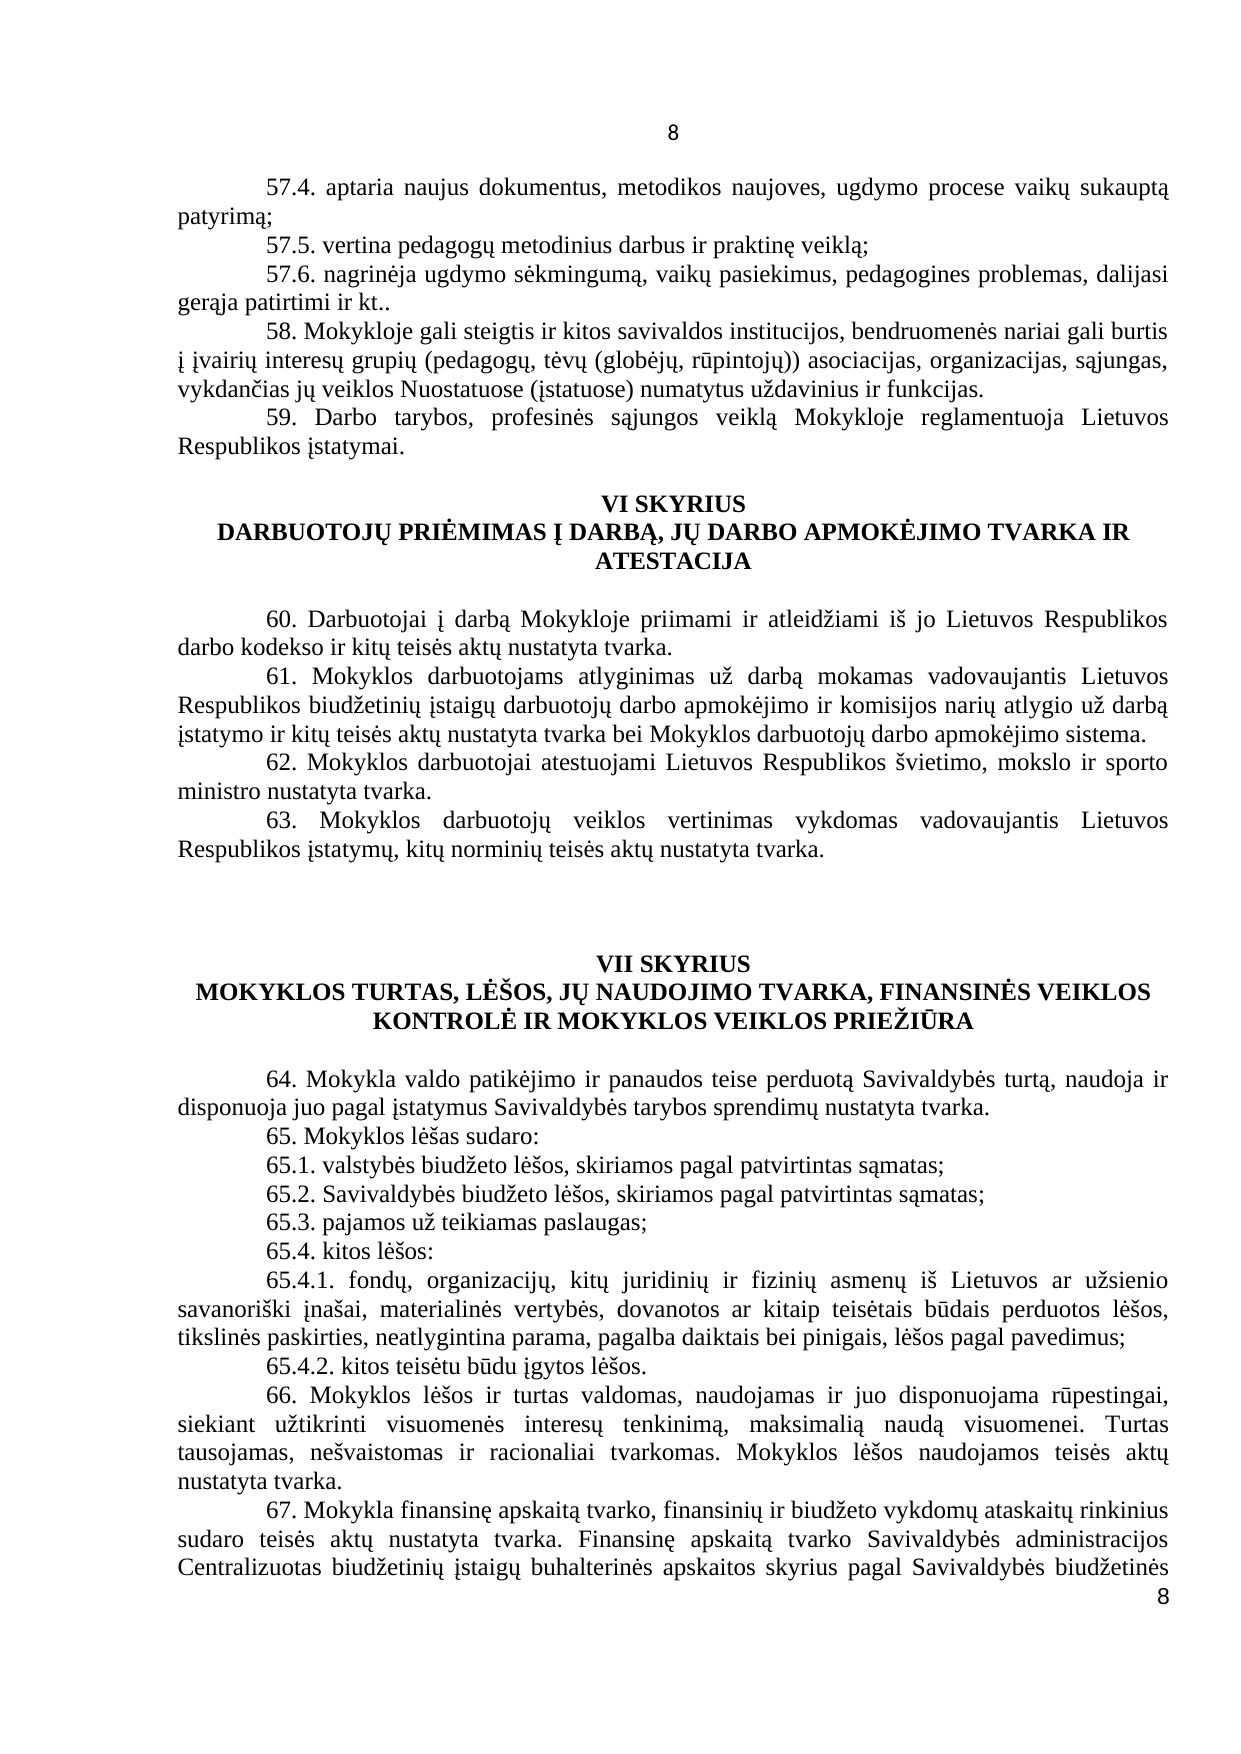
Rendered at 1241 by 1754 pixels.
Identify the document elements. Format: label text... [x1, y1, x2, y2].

text 66. Mokyklos lėšos ir turtas valdomas, naudojamas ir juo disponuojama rūpestingai, siekiant užtikrinti visuomenės interesų tenkinimą, maksimalią naudą visuomenei. Turtas tausojamas, nešvaistomas ir racionaliai tvarkomas. Mokyklos lėšos naudojamos teisės aktų nustatyta tvarka. [177, 1380, 1169, 1495]
text 65.1. valstybės biudžeto lėšos, skiriamos pagal patvirtintas sąmatas; [177, 1150, 1169, 1179]
text DARBUOTOJŲ PRIĖMIMAS Į DARBĄ, JŲ DARBO APMOKĖJIMO TVARKA IR ATESTACIJA [177, 517, 1169, 575]
text 65.4. kitos lėšos: [177, 1236, 1169, 1265]
text 65. Mokyklos lėšas sudaro: [177, 1121, 1169, 1150]
text 65.4.2. kitos teisėtu būdu įgytos lėšos. [177, 1351, 1169, 1380]
text VI SKYRIUS [177, 489, 1169, 517]
text 62. Mokyklos darbuotojai atestuojami Lietuvos Respublikos švietimo, mokslo ir sporto ministro nustatyta tvarka. [177, 747, 1169, 805]
text 63. Mokyklos darbuotojų veiklos vertinimas vykdomas vadovaujantis Lietuvos Respublikos įstatymų, kitų norminių teisės aktų nustatyta tvarka. [177, 805, 1169, 862]
text 65.3. pajamos už teikiamas paslaugas; [177, 1207, 1169, 1236]
text 65.4.1. fondų, organizacijų, kitų juridinių ir fizinių asmenų iš Lietuvos ar užsienio savanoriški įnašai, materialinės vertybės, dovanotos ar kitaip teisėtais būdais perduotos lėšos, tikslinės paskirties, neatlygintina parama, pagalba daiktais bei pinigais, lėšos pagal pavedimus; [177, 1265, 1169, 1351]
text MOKYKLOS TURTAS, LĖŠOS, JŲ NAUDOJIMO TVARKA, FINANSINĖS VEIKLOS KONTROLĖ IR MOKYKLOS VEIKLOS PRIEŽIŪRA [177, 977, 1169, 1035]
text 57.5. vertina pedagogų metodinius darbus ir praktinę veiklą; [177, 230, 1169, 259]
text 57.4. aptaria naujus dokumentus, metodikos naujoves, ugdymo procese vaikų sukauptą patyrimą; [177, 172, 1169, 230]
text 64. Mokykla valdo patikėjimo ir panaudos teise perduotą Savivaldybės turtą, naudoja ir disponuoja juo pagal įstatymus Savivaldybės tarybos sprendimų nustatyta tvarka. [177, 1064, 1169, 1121]
text 67. Mokykla finansinę apskaitą tvarko, finansinių ir biudžeto vykdomų ataskaitų rinkinius sudaro teisės aktų nustatyta tvarka. Finansinę apskaitą tvarko Savivaldybės administracijos Centralizuotas biudžetinių įstaigų buhalterinės apskaitos skyrius pagal Savivaldybės biudžetinės [177, 1495, 1169, 1581]
text VII SKYRIUS [177, 949, 1169, 977]
text 61. Mokyklos darbuotojams atlyginimas už darbą mokamas vadovaujantis Lietuvos Respublikos biudžetinių įstaigų darbuotojų darbo apmokėjimo ir komisijos narių atlygio už darbą įstatymo ir kitų teisės aktų nustatyta tvarka bei Mokyklos darbuotojų darbo apmokėjimo sistema. [177, 661, 1169, 747]
text 65.2. Savivaldybės biudžeto lėšos, skiriamos pagal patvirtintas sąmatas; [177, 1179, 1169, 1207]
text 60. Darbuotojai į darbą Mokykloje priimami ir atleidžiami iš jo Lietuvos Respublikos darbo kodekso ir kitų teisės aktų nustatyta tvarka. [177, 604, 1169, 661]
text 57.6. nagrinėja ugdymo sėkmingumą, vaikų pasiekimus, pedagogines problemas, dalijasi gerąja patirtimi ir kt.. [177, 259, 1169, 316]
text 58. Mokykloje gali steigtis ir kitos savivaldos institucijos, bendruomenės nariai gali burtis į įvairių interesų grupių (pedagogų, tėvų (globėjų, rūpintojų)) asociacijas, organizacijas, sąjungas, vykdančias jų veiklos Nuostatuose (įstatuose) numatytus uždavinius ir funkcijas. [177, 316, 1169, 402]
text 59. Darbo tarybos, profesinės sąjungos veiklą Mokykloje reglamentuoja Lietuvos Respublikos įstatymai. [177, 402, 1169, 460]
